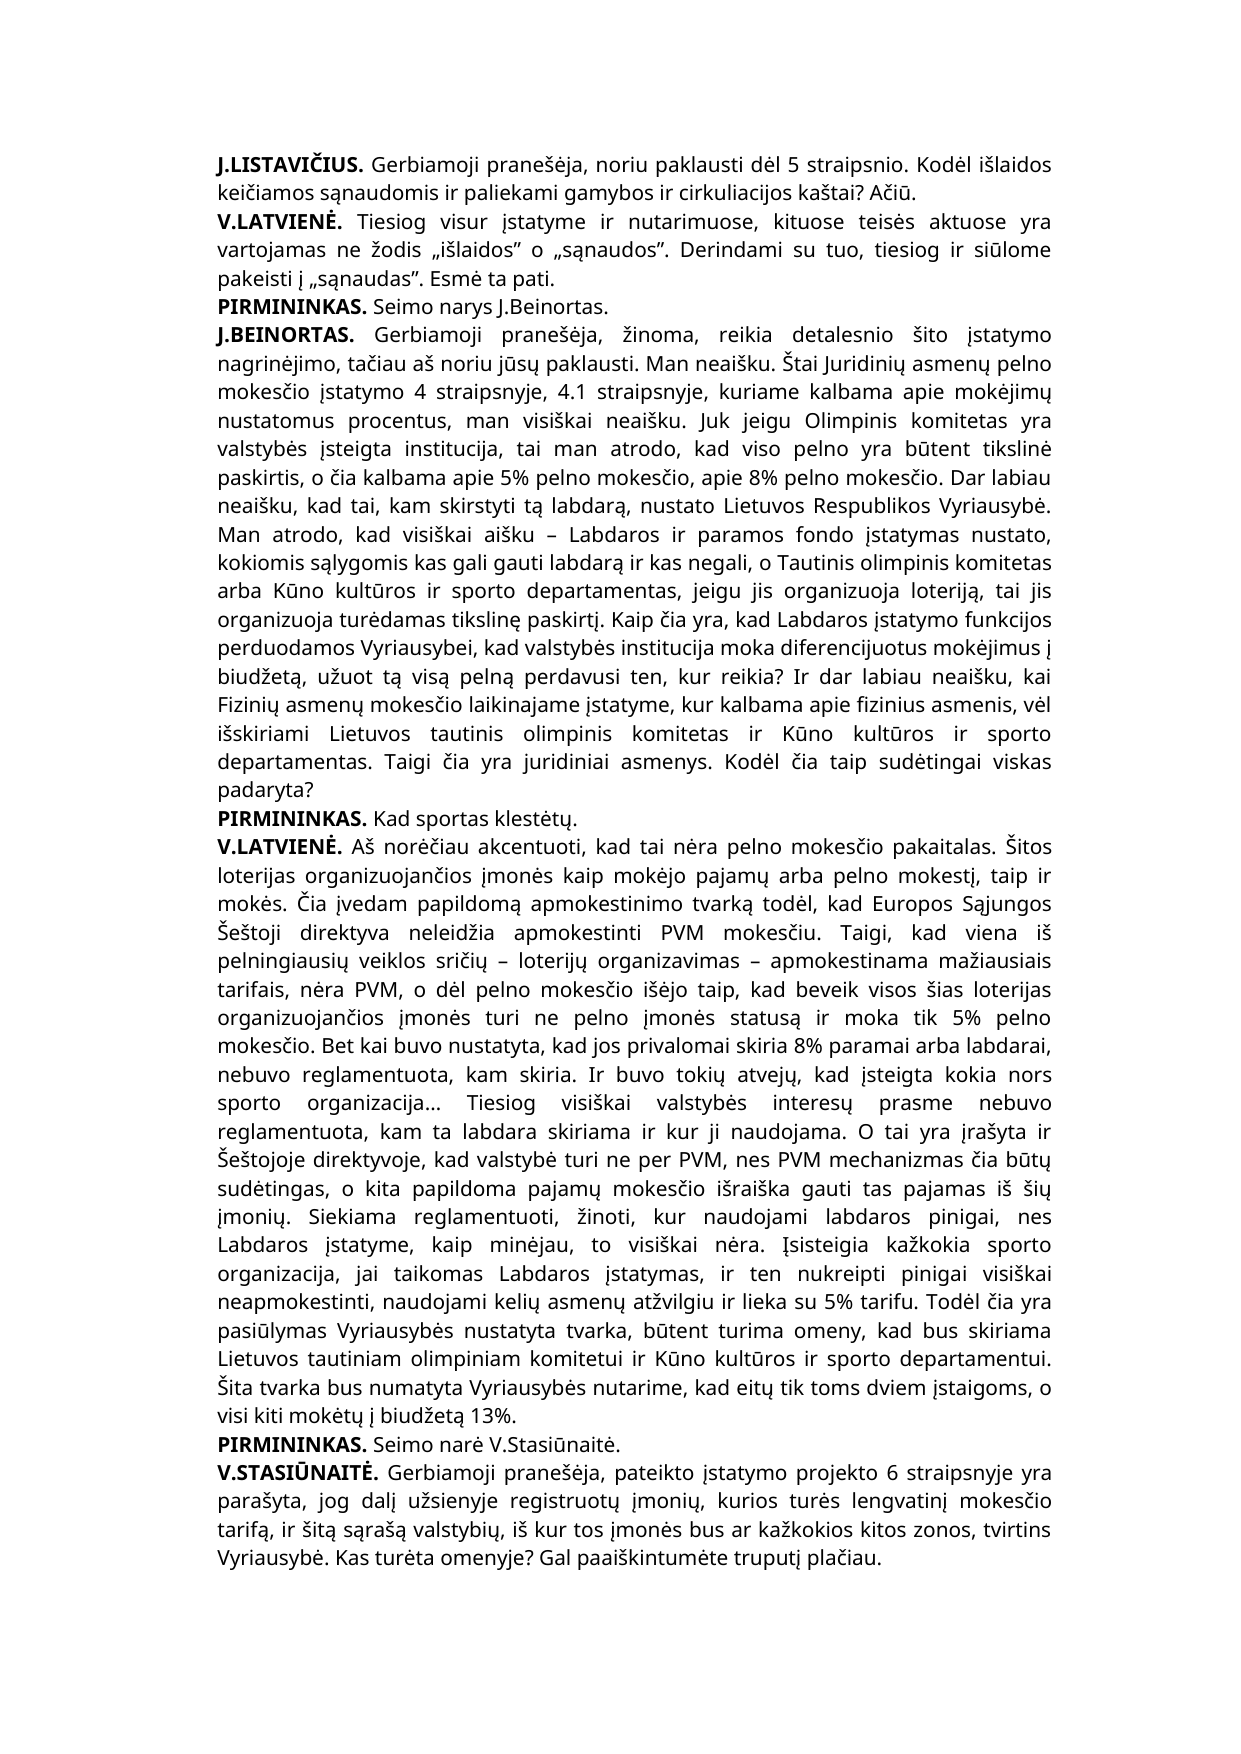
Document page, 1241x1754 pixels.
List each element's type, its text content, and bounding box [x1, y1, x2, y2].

text V.LATVIENĖ. Tiesiog visur įstatyme ir nutarimuose, kituose teisės aktuose yra vartojamas ne žodis „išlaidos” o „sąnaudos”. Derindami su tuo, tiesiog ir siūlome pakeisti į „sąnaudas”. Esmė ta pati. [217, 207, 1053, 292]
text PIRMININKAS. Seimo narė V.Stasiūnaitė. [217, 1430, 1053, 1458]
text J.LISTAVIČIUS. Gerbiamoji pranešėja, noriu paklausti dėl 5 straipsnio. Kodėl išlaidos keičiamos sąnaudomis ir paliekami gamybos ir cirkuliacijos kaštai? Ačiū. [217, 150, 1053, 207]
text PIRMININKAS. Kad sportas klestėtų. [217, 804, 1053, 832]
text V.STASIŪNAITĖ. Gerbiamoji pranešėja, pateikto įstatymo projekto 6 straipsnyje yra parašyta, jog dalį užsienyje registruotų įmonių, kurios turės lengvatinį mokesčio tarifą, ir šitą sąrašą valstybių, iš kur tos įmonės bus ar kažkokios kitos zonos, tvirtins Vyriausybė. Kas turėta omenyje? Gal paaiškintumėte truputį plačiau. [217, 1458, 1053, 1572]
text J.BEINORTAS. Gerbiamoji pranešėja, žinoma, reikia detalesnio šito įstatymo nagrinėjimo, tačiau aš noriu jūsų paklausti. Man neaišku. Štai Juridinių asmenų pelno mokesčio įstatymo 4 straipsnyje, 4.1 straipsnyje, kuriame kalbama apie mokėjimų nustatomus procentus, man visiškai neaišku. Juk jeigu Olimpinis komitetas yra valstybės įsteigta institucija, tai man atrodo, kad viso pelno yra būtent tikslinė paskirtis, o čia kalbama apie 5% pelno mokesčio, apie 8% pelno mokesčio. Dar labiau neaišku, kad tai, kam skirstyti tą labdarą, nustato Lietuvos Respublikos Vyriausybė. Man atrodo, kad visiškai aišku – Labdaros ir paramos fondo įstatymas nustato, kokiomis sąlygomis kas gali gauti labdarą ir kas negali, o Tautinis olimpinis komitetas arba Kūno kultūros ir sporto departamentas, jeigu jis organizuoja loteriją, tai jis organizuoja turėdamas tikslinę paskirtį. Kaip čia yra, kad Labdaros įstatymo funkcijos perduodamos Vyriausybei, kad valstybės institucija moka diferencijuotus mokėjimus į biudžetą, užuot tą visą pelną perdavusi ten, kur reikia? Ir dar labiau neaišku, kai Fizinių asmenų mokesčio laikinajame įstatyme, kur kalbama apie fizinius asmenis, vėl išskiriami Lietuvos tautinis olimpinis komitetas ir Kūno kultūros ir sporto departamentas. Taigi čia yra juridiniai asmenys. Kodėl čia taip sudėtingai viskas padaryta? [217, 321, 1053, 804]
text PIRMININKAS. Seimo narys J.Beinortas. [217, 292, 1053, 321]
text V.LATVIENĖ. Aš norėčiau akcentuoti, kad tai nėra pelno mokesčio pakaitalas. Šitos loterijas organizuojančios įmonės kaip mokėjo pajamų arba pelno mokestį, taip ir mokės. Čia įvedam papildomą apmokestinimo tvarką todėl, kad Europos Sąjungos Šeštoji direktyva neleidžia apmokestinti PVM mokesčiu. Taigi, kad viena iš pelningiausių veiklos sričių – loterijų organizavimas – apmokestinama mažiausiais tarifais, nėra PVM, o dėl pelno mokesčio išėjo taip, kad beveik visos šias loterijas organizuojančios įmonės turi ne pelno įmonės statusą ir moka tik 5% pelno mokesčio. Bet kai buvo nustatyta, kad jos privalomai skiria 8% paramai arba labdarai, nebuvo reglamentuota, kam skiria. Ir buvo tokių atvejų, kad įsteigta kokia nors sporto organizacija… Tiesiog visiškai valstybės interesų prasme nebuvo reglamentuota, kam ta labdara skiriama ir kur ji naudojama. O tai yra įrašyta ir Šeštojoje direktyvoje, kad valstybė turi ne per PVM, nes PVM mechanizmas čia būtų sudėtingas, o kita papildoma pajamų mokesčio išraiška gauti tas pajamas iš šių įmonių. Siekiama reglamentuoti, žinoti, kur naudojami labdaros pinigai, nes Labdaros įstatyme, kaip minėjau, to visiškai nėra. Įsisteigia kažkokia sporto organizacija, jai taikomas Labdaros įstatymas, ir ten nukreipti pinigai visiškai neapmokestinti, naudojami kelių asmenų atžvilgiu ir lieka su 5% tarifu. Todėl čia yra pasiūlymas Vyriausybės nustatyta tvarka, būtent turima omeny, kad bus skiriama Lietuvos tautiniam olimpiniam komitetui ir Kūno kultūros ir sporto departamentui. Šita tvarka bus numatyta Vyriausybės nutarime, kad eitų tik toms dviem įstaigoms, o visi kiti mokėtų į biudžetą 13%. [217, 832, 1053, 1430]
